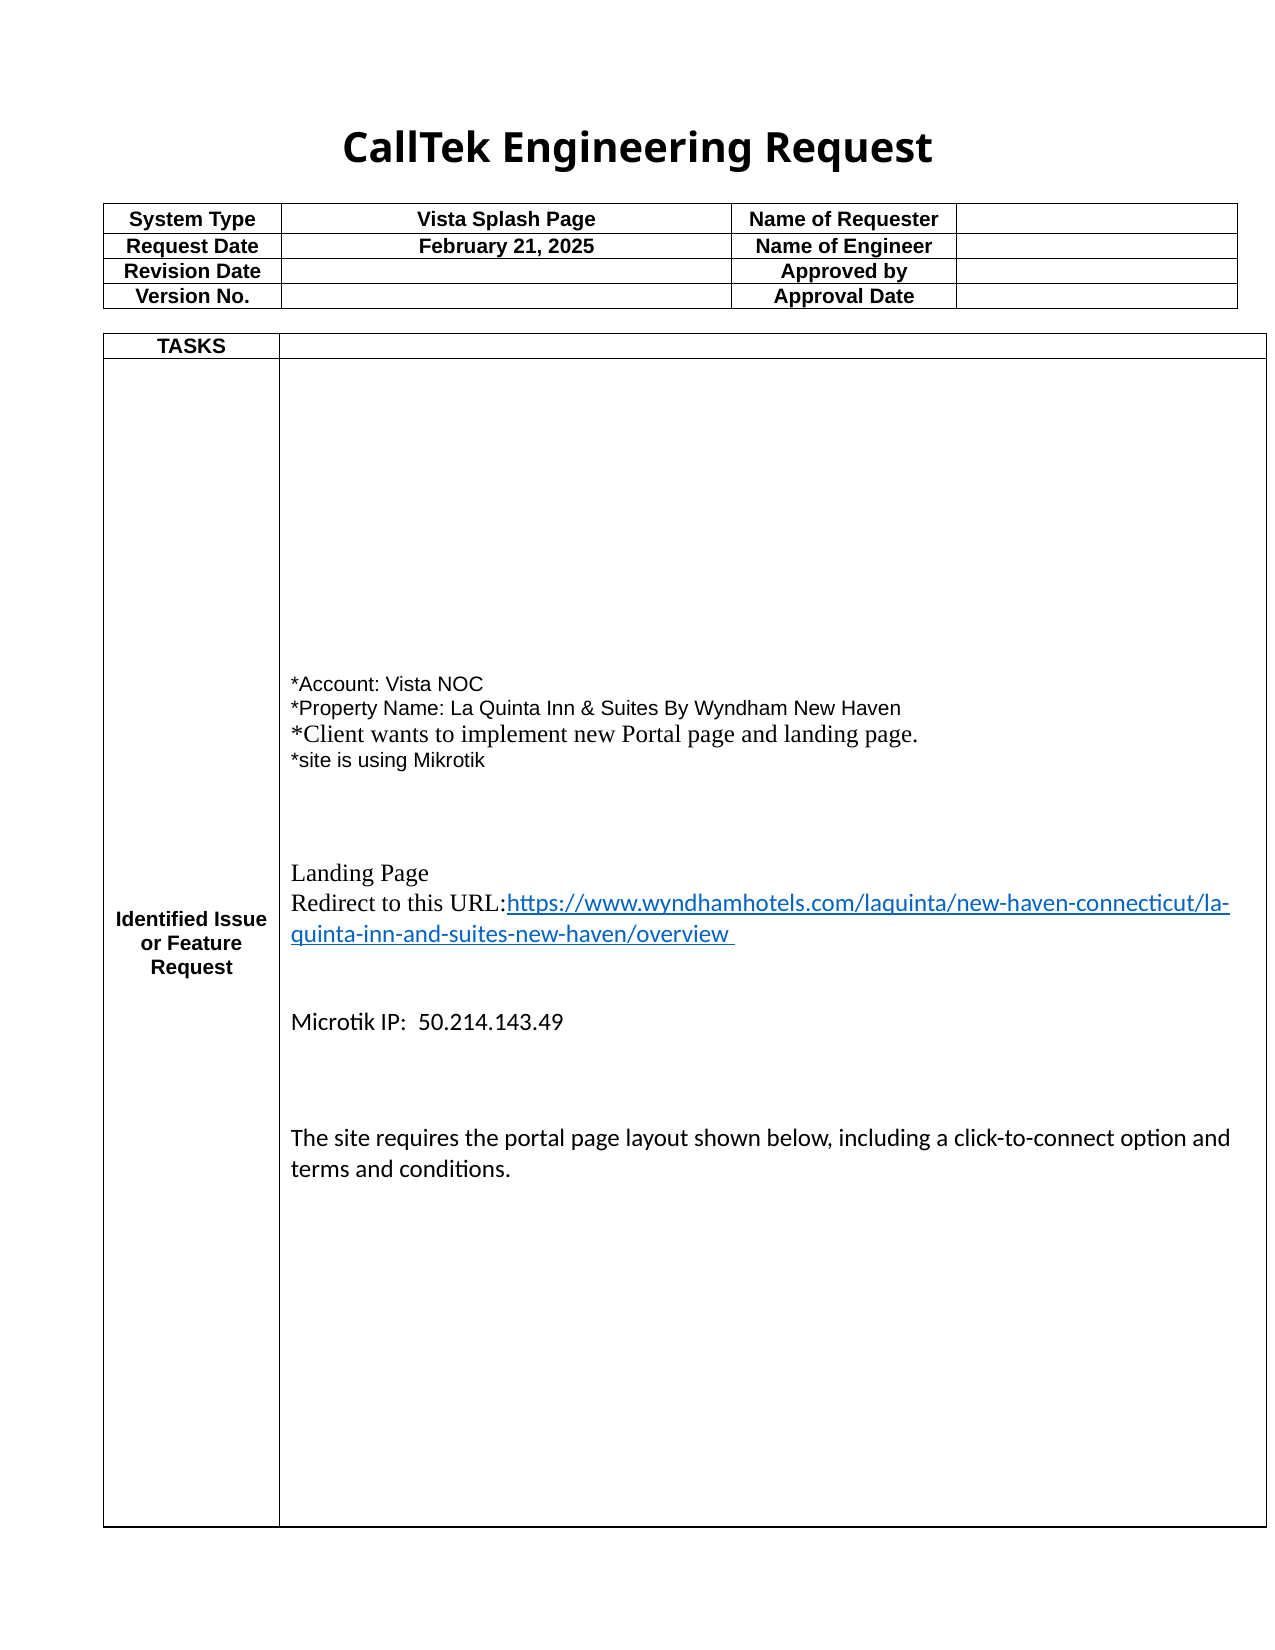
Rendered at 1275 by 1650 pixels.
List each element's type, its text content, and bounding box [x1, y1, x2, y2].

table_cell Name of Engineer [732, 234, 956, 258]
table_header Vista Splash Page [282, 204, 731, 233]
table_cell Request Date [104, 234, 281, 258]
table_header [280, 334, 1266, 358]
table_cell [282, 284, 731, 308]
table_cell [957, 234, 1237, 258]
table_header Name of Requester [732, 204, 956, 233]
table_cell Version No. [104, 284, 281, 308]
table_cell [282, 259, 731, 283]
table_header TASKS [104, 334, 279, 358]
table_cell [957, 284, 1237, 308]
table_header System Type [104, 204, 281, 233]
table_cell February 21, 2025 [282, 234, 731, 258]
table_header [957, 204, 1237, 233]
table_cell *Account: Vista NOC *Property Name: La Quinta Inn & Suites By Wyndham New Haven *Client wants to implement new Portal page and landing page. *site is using Mikrotik Landing Page Redirect to this URL:https://www.wyndhamhotels.com/laquinta/new-haven-connecticut/la-quinta-inn-and-suites-new-haven/overview Microtik IP: 50.214.143.49 The site requires the portal page layout shown below, including a click-to-connect option and terms and conditions. [280, 359, 1266, 1526]
table_cell Identified Issue or Feature Request [104, 359, 279, 1526]
table_cell Approval Date [732, 284, 956, 308]
text CallTek Engineering Request [118, 118, 1157, 175]
table_cell [957, 259, 1237, 283]
table_cell Revision Date [104, 259, 281, 283]
table_cell Approved by [732, 259, 956, 283]
